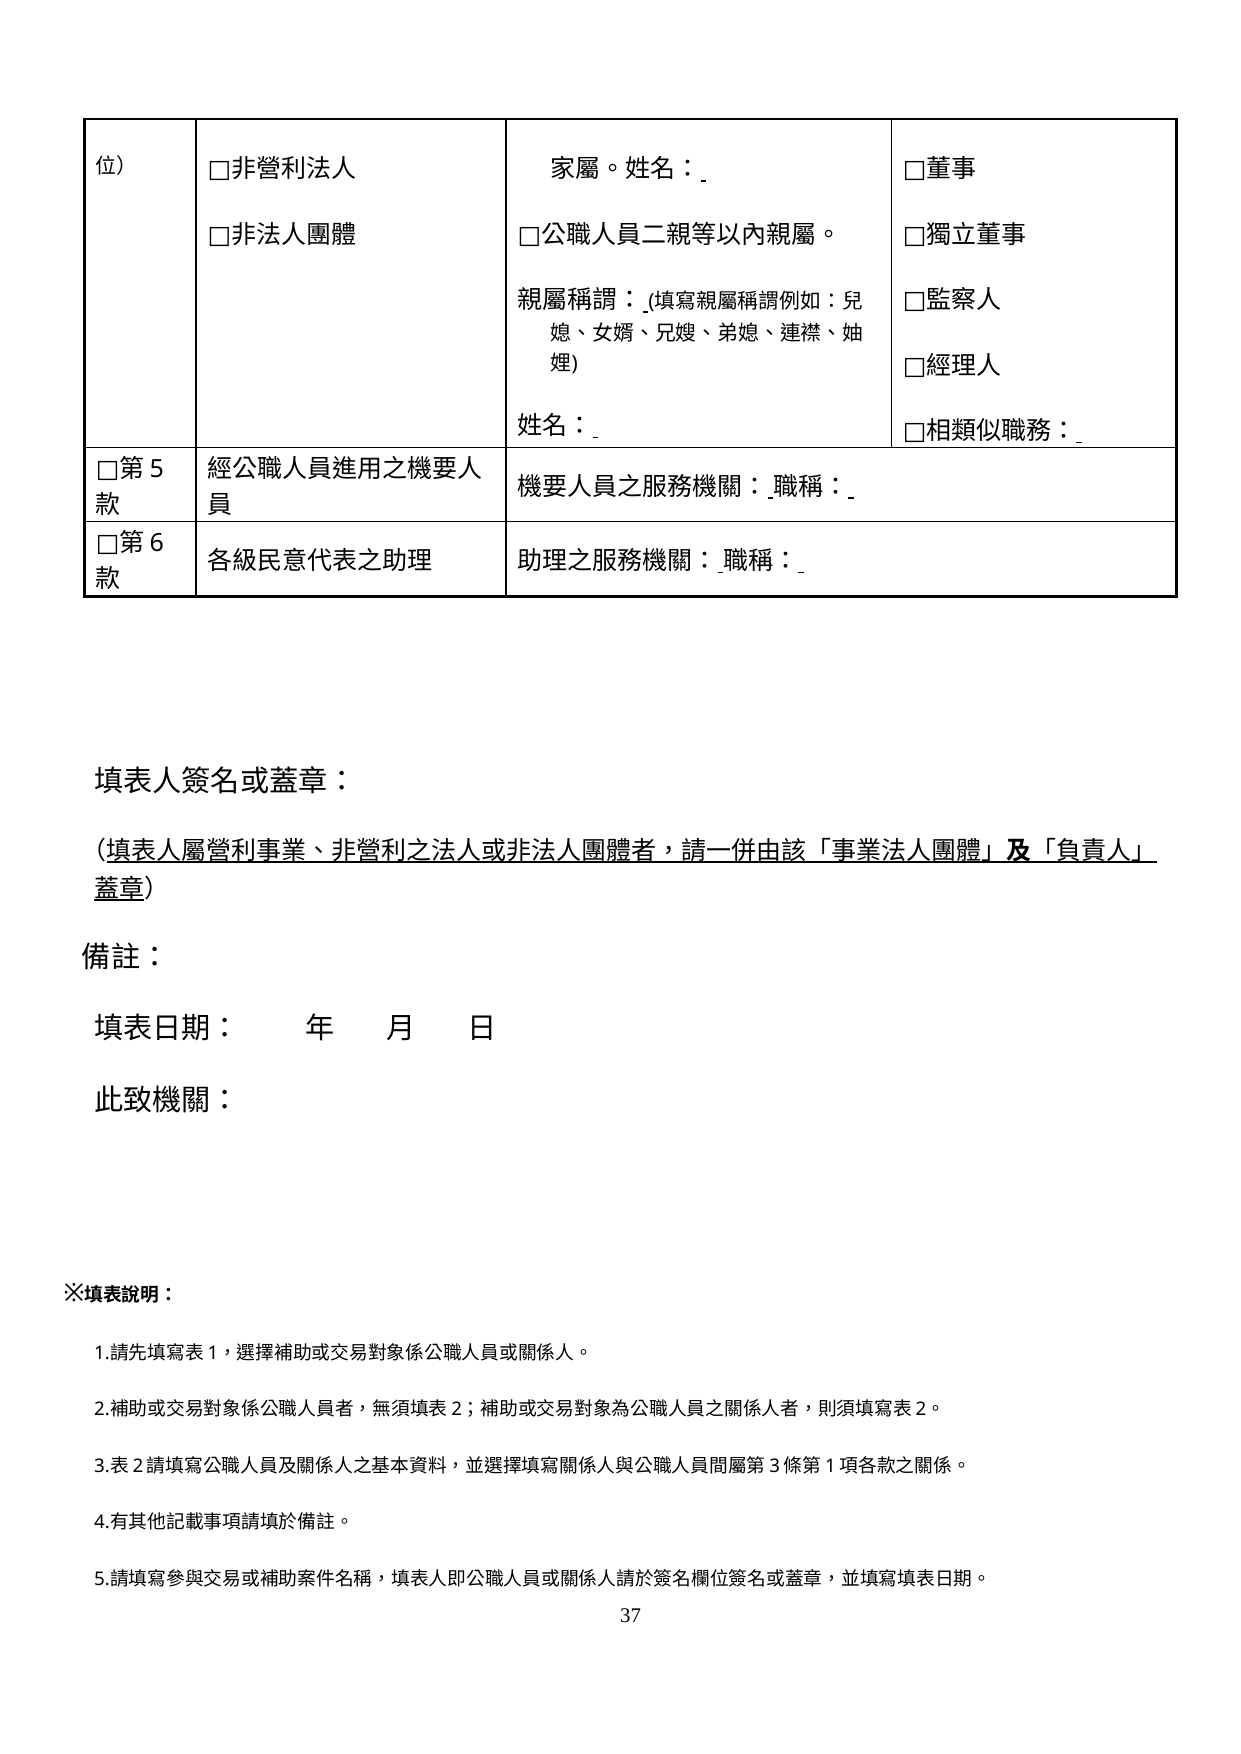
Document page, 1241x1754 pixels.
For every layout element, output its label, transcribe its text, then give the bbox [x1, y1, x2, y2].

table_cell 位） [86, 120, 195, 447]
table_cell □第5款 [86, 448, 195, 521]
text 填表人簽名或蓋章： [94, 757, 1167, 800]
text 填表日期： 年 月 日 [94, 1005, 1167, 1047]
text （填表人屬營利事業、非營利之法人或非法人團體者，請一併由該「事業法人團體」及「負責人」蓋章） [82, 829, 1167, 904]
text 5.請填寫參與交易或補助案件名稱，填表人即公職人員或關係人請於簽名欄位簽名或蓋章，並填寫填表日期。 [33, 1563, 1240, 1590]
text 2.補助或交易對象係公職人員者，無須填表2；補助或交易對象為公職人員之關係人者，則須填寫表2。 [33, 1394, 1240, 1421]
text 1.請先填寫表1，選擇補助或交易對象係公職人員或關係人。 [33, 1338, 1240, 1365]
text 備註： [82, 934, 1167, 976]
table_cell □董事 □獨立董事 □監察人 □經理人 □相類似職務： [892, 120, 1175, 447]
table_cell 各級民意代表之助理 [197, 522, 505, 595]
text 4.有其他記載事項請填於備註。 [33, 1507, 1240, 1534]
table_cell 家屬。姓名： □公職人員二親等以內親屬。 親屬稱謂： (填寫親屬稱謂例如：兒媳、女婿、兄嫂、弟媳、連襟、妯娌) 姓名： [507, 120, 891, 447]
table_cell □非營利法人 □非法人團體 [197, 120, 505, 447]
text ※填表說明： [63, 1274, 1167, 1308]
table_cell □第6款 [86, 522, 195, 595]
table_cell 助理之服務機關： 職稱： [507, 522, 1175, 595]
table_cell 機要人員之服務機關： 職稱： [507, 448, 1175, 521]
text 3.表2請填寫公職人員及關係人之基本資料，並選擇填寫關係人與公職人員間屬第3條第1項各款之關係。 [33, 1450, 1240, 1478]
table_cell 經公職人員進用之機要人員 [197, 448, 505, 521]
text 此致機關： [94, 1077, 1167, 1119]
